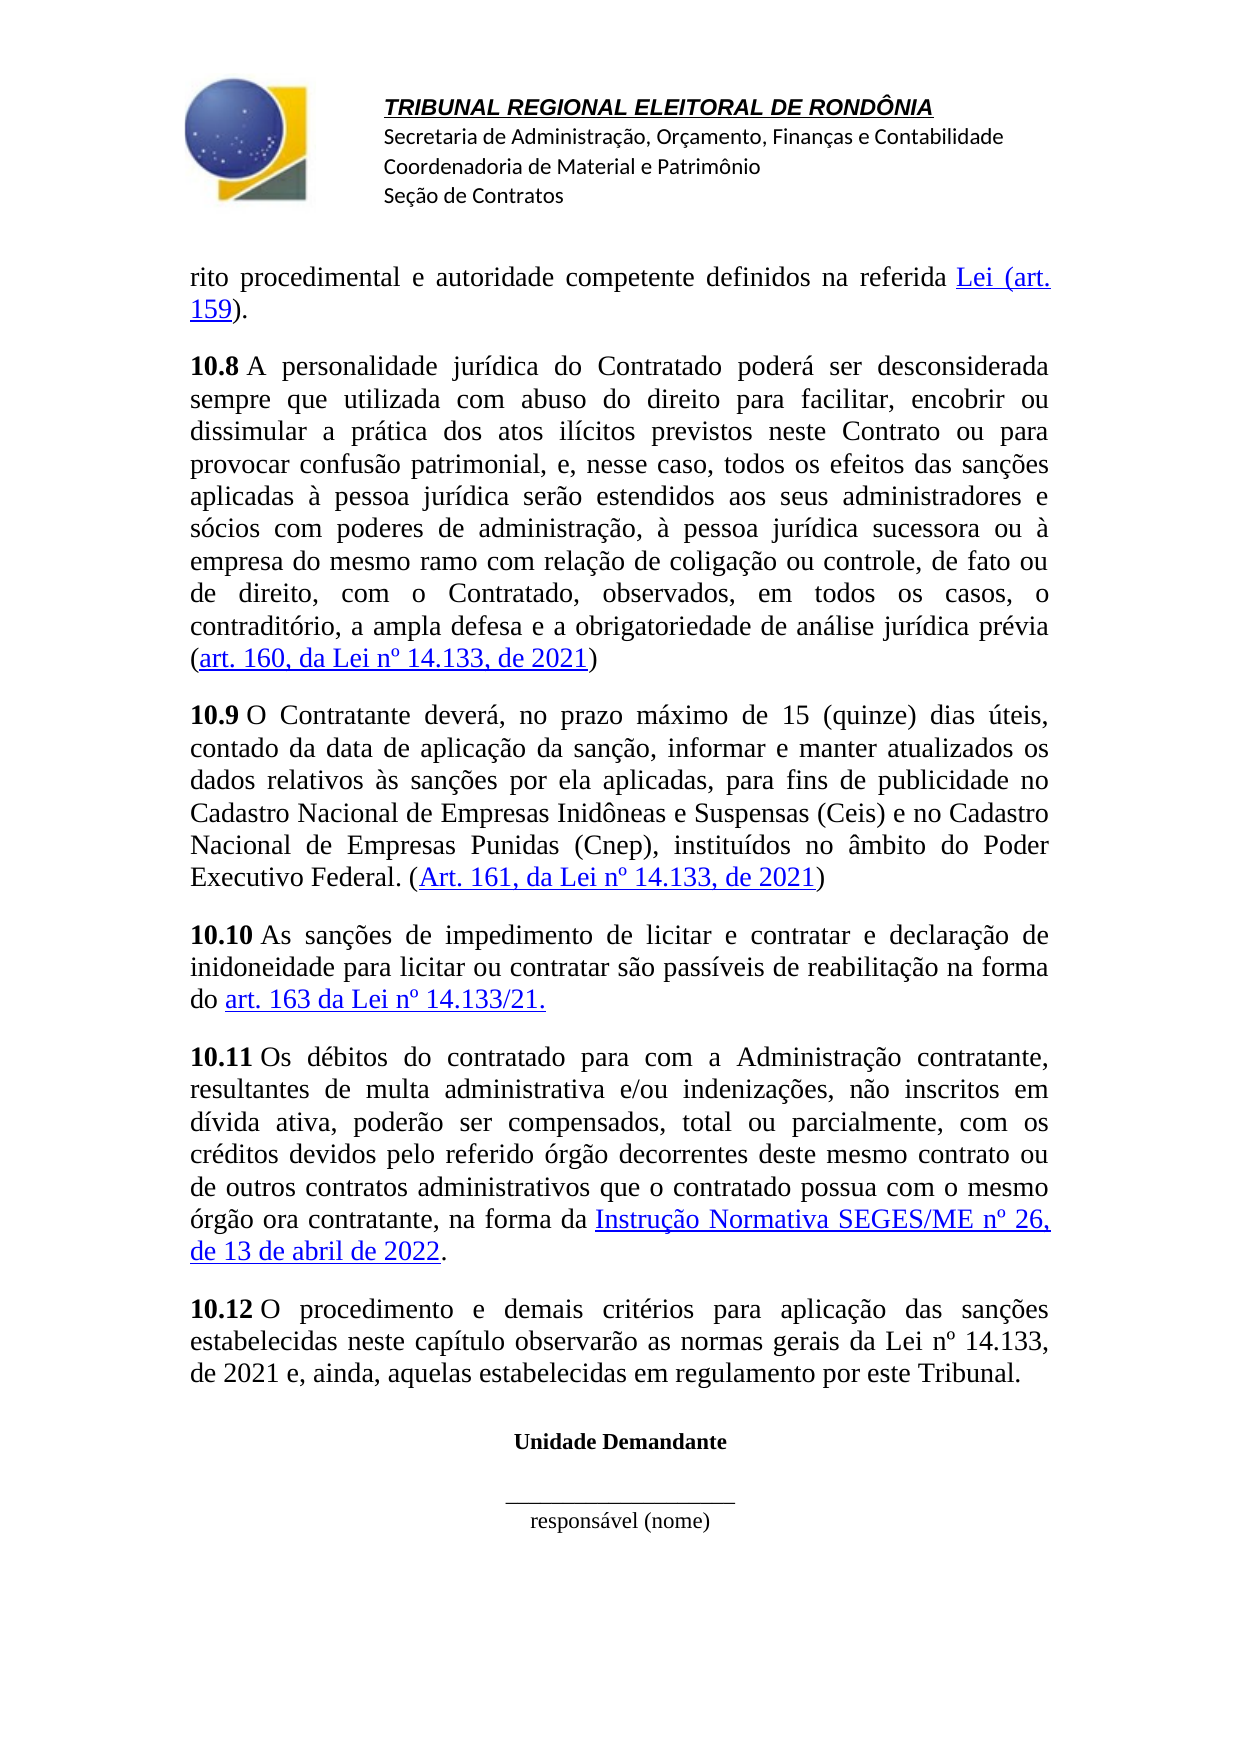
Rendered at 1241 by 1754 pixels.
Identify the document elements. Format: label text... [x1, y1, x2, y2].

text ____________________ [183, 1481, 1057, 1507]
text rito procedimental e autoridade competente definidos na referida Lei (art. 159). [190, 260, 1051, 324]
text 10.12 O procedimento e demais critérios para aplicação das sanções estabelecidas neste capítulo observarão as normas gerais da Lei nº 14.133, de 2021 e, ainda, aquelas estabelecidas em regulamento por este Tribunal. [190, 1292, 1051, 1389]
text responsável (nome) [183, 1507, 1057, 1533]
text Unidade Demandante [183, 1428, 1057, 1454]
text 10.10 As sanções de impedimento de licitar e contratar e declaração de inidoneidade para licitar ou contratar são passíveis de reabilitação na forma do art. 163 da Lei nº 14.133/21. [190, 918, 1051, 1015]
text 10.9 O Contratante deverá, no prazo máximo de 15 (quinze) dias úteis, contado da data de aplicação da sanção, informar e manter atualizados os dados relativos às sanções por ela aplicadas, para fins de publicidade no Cadastro Nacional de Empresas Inidôneas e Suspensas (Ceis) e no Cadastro Nacional de Empresas Punidas (Cnep), instituídos no âmbito do Poder Executivo Federal. (Art. 161, da Lei nº 14.133, de 2021) [190, 698, 1051, 893]
text 10.11 Os débitos do contratado para com a Administração contratante, resultantes de multa administrativa e/ou indenizações, não inscritos em dívida ativa, poderão ser compensados, total ou parcialmente, com os créditos devidos pelo referido órgão decorrentes deste mesmo contrato ou de outros contratos administrativos que o contratado possua com o mesmo órgão ora contratante, na forma da Instrução Normativa SEGES/ME nº 26, de 13 de abril de 2022. [190, 1040, 1051, 1267]
text 10.8 A personalidade jurídica do Contratado poderá ser desconsiderada sempre que utilizada com abuso do direito para facilitar, encobrir ou dissimular a prática dos atos ilícitos previstos neste Contrato ou para provocar confusão patrimonial, e, nesse caso, todos os efeitos das sanções aplicadas à pessoa jurídica serão estendidos aos seus administradores e sócios com poderes de administração, à pessoa jurídica sucessora ou à empresa do mesmo ramo com relação de coligação ou controle, de fato ou de direito, com o Contratado, observados, em todos os casos, o contraditório, a ampla defesa e a obrigatoriedade de análise jurídica prévia (art. 160, da Lei nº 14.133, de 2021) [190, 349, 1051, 673]
